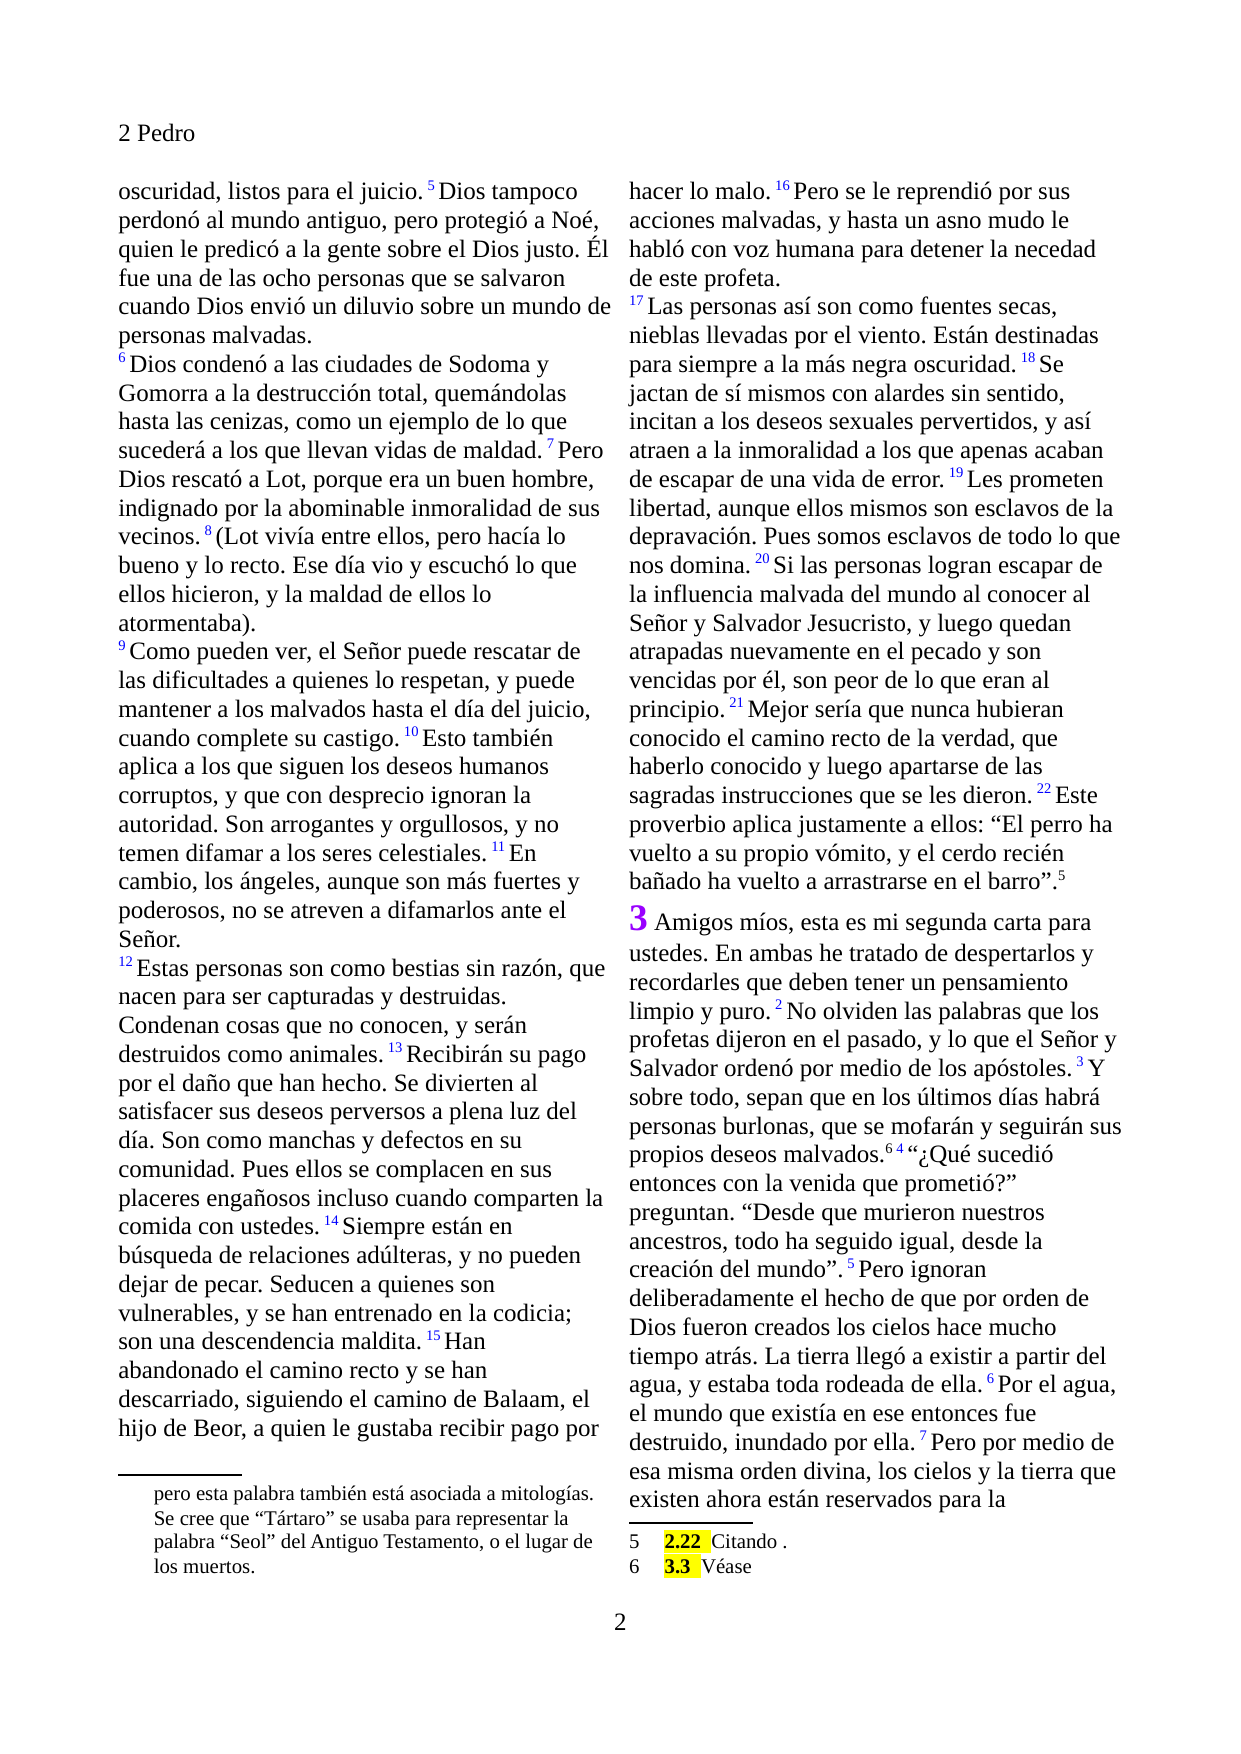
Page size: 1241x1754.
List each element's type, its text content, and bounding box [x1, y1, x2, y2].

text 6 Dios condenó a las ciudades de Sodoma y Gomorra a la destrucción total, quemándolas hasta las cenizas, como un ejemplo de lo que sucederá a los que llevan vidas de maldad. 7 Pero Dios rescató a Lot, porque era un buen hombre, indignado por la abominable inmoralidad de sus vecinos. 8 (Lot vivía entre ellos, pero hacía lo bueno y lo recto. Ese día vio y escuchó lo que ellos hicieron, y la maldad de ellos lo atormentaba). [118, 349, 611, 636]
text 3.3 Véase [629, 1553, 1122, 1578]
text 9 Como pueden ver, el Señor puede rescatar de las dificultades a quienes lo respetan, y puede mantener a los malvados hasta el día del juicio, cuando complete su castigo. 10 Esto también aplica a los que siguen los deseos humanos corruptos, y que con desprecio ignoran la autoridad. Son arrogantes y orgullosos, y no temen difamar a los seres celestiales. 11 En cambio, los ángeles, aunque son más fuertes y poderosos, no se atreven a difamarlos ante el Señor. [118, 636, 611, 953]
text pero esta palabra también está asociada a mitologías. Se cree que “Tártaro” se usaba para representar la palabra “Seol” del Antiguo Testamento, o el lugar de los muertos. [118, 1481, 611, 1578]
text 3 Amigos míos, esta es mi segunda carta para ustedes. En ambas he tratado de despertarlos y recordarles que deben tener un pensamiento limpio y puro. 2 No olviden las palabras que los profetas dijeron en el pasado, y lo que el Señor y Salvador ordenó por medio de los apóstoles. 3 Y sobre todo, sepan que en los últimos días habrá personas burlonas, que se mofarán y seguirán sus propios deseos malvados. 4 “¿Qué sucedió entonces con la venida que prometió?” preguntan. “Desde que murieron nuestros ancestros, todo ha seguido igual, desde la creación del mundo”. 5 Pero ignoran deliberadamente el hecho de que por orden de Dios fueron creados los cielos hace mucho tiempo atrás. La tierra llegó a existir a partir del agua, y estaba toda rodeada de ella. 6 Por el agua, el mundo que existía en ese entonces fue destruido, inundado por ella. 7 Pero por medio de esa misma orden divina, los cielos y la tierra que existen ahora están reservados para la [629, 895, 1122, 1513]
text hacer lo malo. 16 Pero se le reprendió por sus acciones malvadas, y hasta un asno mudo le habló con voz humana para detener la necedad de este profeta. [629, 176, 1122, 291]
text 2.22 Citando . [629, 1529, 1122, 1553]
text 17 Las personas así son como fuentes secas, nieblas llevadas por el viento. Están destinadas para siempre a la más negra oscuridad. 18 Se jactan de sí mismos con alardes sin sentido, incitan a los deseos sexuales pervertidos, y así atraen a la inmoralidad a los que apenas acaban de escapar de una vida de error. 19 Les prometen libertad, aunque ellos mismos son esclavos de la depravación. Pues somos esclavos de todo lo que nos domina. 20 Si las personas logran escapar de la influencia malvada del mundo al conocer al Señor y Salvador Jesucristo, y luego quedan atrapadas nuevamente en el pecado y son vencidas por él, son peor de lo que eran al principio. 21 Mejor sería que nunca hubieran conocido el camino recto de la verdad, que haberlo conocido y luego apartarse de las sagradas instrucciones que se les dieron. 22 Este proverbio aplica justamente a ellos: “El perro ha vuelto a su propio vómito, y el cerdo recién bañado ha vuelto a arrastrarse en el barro”. [629, 291, 1122, 895]
text oscuridad, listos para el juicio. 5 Dios tampoco perdonó al mundo antiguo, pero protegió a Noé, quien le predicó a la gente sobre el Dios justo. Él fue una de las ocho personas que se salvaron cuando Dios envió un diluvio sobre un mundo de personas malvadas. [118, 176, 611, 349]
text 12 Estas personas son como bestias sin razón, que nacen para ser capturadas y destruidas. Condenan cosas que no conocen, y serán destruidos como animales. 13 Recibirán su pago por el daño que han hecho. Se divierten al satisfacer sus deseos perversos a plena luz del día. Son como manchas y defectos en su comunidad. Pues ellos se complacen en sus placeres engañosos incluso cuando comparten la comida con ustedes. 14 Siempre están en búsqueda de relaciones adúlteras, y no pueden dejar de pecar. Seducen a quienes son vulnerables, y se han entrenado en la codicia; son una descendencia maldita. 15 Han abandonado el camino recto y se han descarriado, siguiendo el camino de Balaam, el hijo de Beor, a quien le gustaba recibir pago por [118, 953, 611, 1441]
